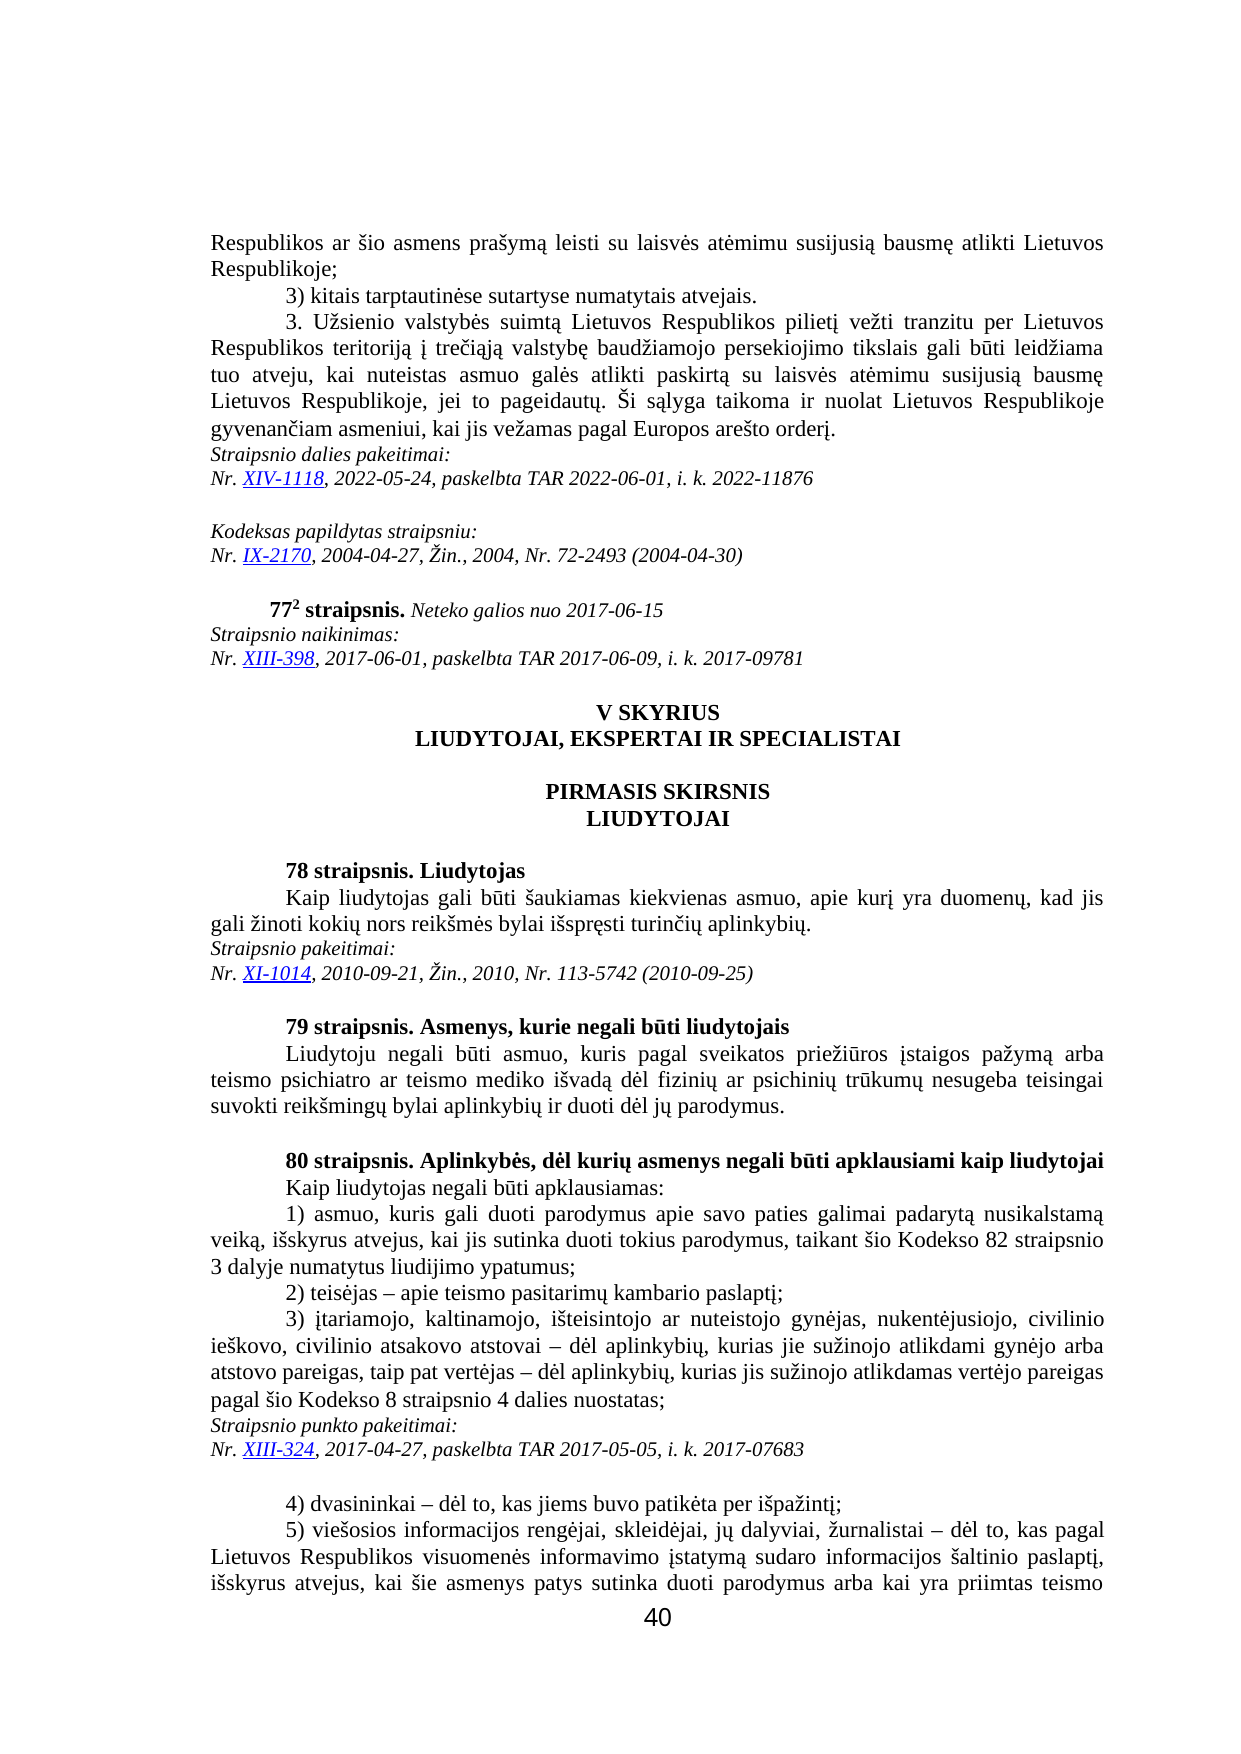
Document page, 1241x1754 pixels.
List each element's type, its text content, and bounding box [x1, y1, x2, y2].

subtitle V skyrius [210, 699, 1105, 726]
text Kaip liudytojas negali būti apklausiamas: [210, 1174, 1105, 1200]
text Nr. XIII-324, 2017-04-27, paskelbta TAR 2017-05-05, i. k. 2017-07683 [210, 1437, 1105, 1461]
text 1) asmuo, kuris gali duoti parodymus apie savo paties galimai padarytą nusikalstamą veiką, išskyrus atvejus, kai jis sutinka duoti tokius parodymus, taikant šio Kodekso 82 straipsnio 3 dalyje numatytus liudijimo ypatumus; [210, 1200, 1105, 1279]
text Straipsnio naikinimas: [210, 622, 1105, 646]
text 79 straipsnis. Asmenys, kurie negali būti liudytojais [210, 1013, 1105, 1039]
text Kaip liudytojas gali būti šaukiamas kiekvienas asmuo, apie kurį yra duomenų, kad jis gali žinoti kokių nors reikšmės bylai išspręsti turinčių aplinkybių. [210, 884, 1105, 936]
text 772 straipsnis. Neteko galios nuo 2017-06-15 [210, 596, 1105, 622]
text 80 straipsnis. Aplinkybės, dėl kurių asmenys negali būti apklausiami kaip liudytojai [285, 1147, 1105, 1174]
text 3. Užsienio valstybės suimtą Lietuvos Respublikos pilietį vežti tranzitu per Lietuvos Respublikos teritoriją į trečiąją valstybę baudžiamojo persekiojimo tikslais gali būti leidžiama tuo atveju, kai nuteistas asmuo galės atlikti paskirtą su laisvės atėmimu susijusią bausmę Lietuvos Respublikoje, jei to pageidautų. Ši sąlyga taikoma ir nuolat Lietuvos Respublikoje gyvenančiam asmeniui, kai jis vežamas pagal Europos arešto orderį. [210, 308, 1105, 442]
text Respublikos ar šio asmens prašymą leisti su laisvės atėmimu susijusią bausmę atlikti Lietuvos Respublikoje; [210, 229, 1105, 282]
text Liudytojai [210, 804, 1105, 831]
text 3) įtariamojo, kaltinamojo, išteisintojo ar nuteistojo gynėjas, nukentėjusiojo, civilinio ieškovo, civilinio atsakovo atstovai – dėl aplinkybių, kurias jie sužinojo atlikdami gynėjo arba atstovo pareigas, taip pat vertėjas – dėl aplinkybių, kurias jis sužinojo atlikdamas vertėjo pareigas pagal šio Kodekso 8 straipsnio 4 dalies nuostatas; [210, 1306, 1105, 1413]
text Liudytoju negali būti asmuo, kuris pagal sveikatos priežiūros įstaigos pažymą arba teismo psichiatro ar teismo mediko išvadą dėl fizinių ar psichinių trūkumų nesugeba teisingai suvokti reikšmingų bylai aplinkybių ir duoti dėl jų parodymus. [210, 1039, 1105, 1119]
text Kodeksas papildytas straipsniu: [210, 519, 1105, 543]
text Straipsnio punkto pakeitimai: [210, 1413, 1105, 1437]
text 3) kitais tarptautinėse sutartyse numatytais atvejais. [210, 282, 1105, 308]
text 2) teisėjas – apie teismo pasitarimų kambario paslaptį; [210, 1279, 1105, 1306]
text PIRMASIS SKIRSNIS [210, 778, 1105, 804]
text Nr. XIII-398, 2017-06-01, paskelbta TAR 2017-06-09, i. k. 2017-09781 [210, 646, 1105, 670]
text 5) viešosios informacijos rengėjai, skleidėjai, jų dalyviai, žurnalistai – dėl to, kas pagal Lietuvos Respublikos visuomenės informavimo įstatymą sudaro informacijos šaltinio paslaptį, išskyrus atvejus, kai šie asmenys patys sutinka duoti parodymus arba kai yra priimtas teismo [210, 1517, 1105, 1596]
text 4) dvasininkai – dėl to, kas jiems buvo patikėta per išpažintį; [210, 1490, 1105, 1517]
text Nr. IX-2170, 2004-04-27, Žin., 2004, Nr. 72-2493 (2004-04-30) [210, 543, 1105, 567]
text Nr. XI-1014, 2010-09-21, Žin., 2010, Nr. 113-5742 (2010-09-25) [210, 960, 1105, 984]
text Nr. XIV-1118, 2022-05-24, paskelbta TAR 2022-06-01, i. k. 2022-11876 [210, 466, 1105, 490]
text Straipsnio pakeitimai: [210, 936, 1105, 960]
text 78 straipsnis. Liudytojas [210, 857, 1105, 884]
text Straipsnio dalies pakeitimai: [210, 442, 1105, 466]
text Liudytojai, ekspertai IR SPECIALISTAI [210, 726, 1105, 752]
